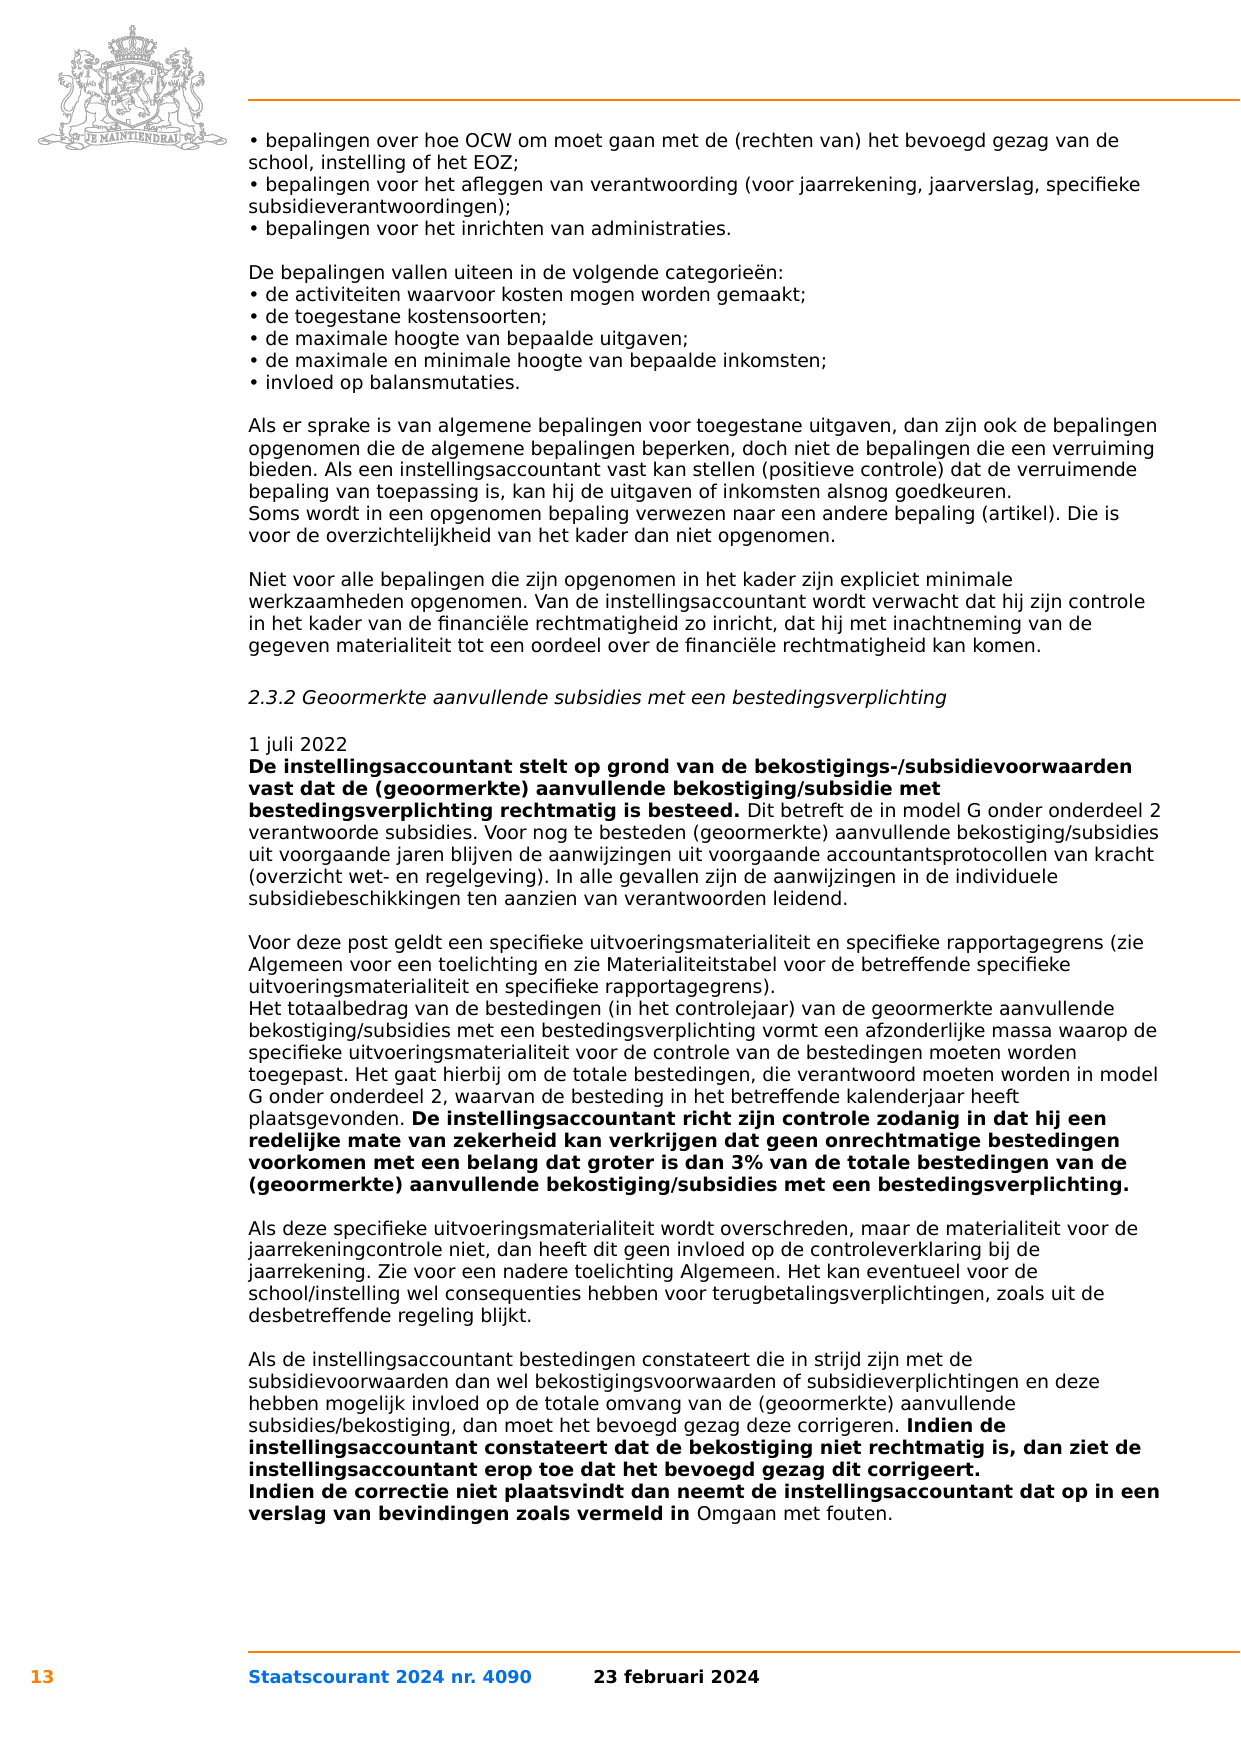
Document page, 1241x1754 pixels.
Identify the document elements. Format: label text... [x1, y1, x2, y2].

text Niet voor alle bepalingen die zijn opgenomen in het kader zijn expliciet minimale werkzaamheden opgenomen. Van de instellingsaccountant wordt verwacht dat hij zijn controle in het kader van de financiële rechtmatigheid zo inricht, dat hij met inachtneming van de gegeven materialiteit tot een oordeel over de financiële rechtmatigheid kan komen. [248, 569, 1163, 657]
text • invloed op balansmutaties. [248, 372, 1163, 393]
text • bepalingen voor het afleggen van verantwoording (voor jaarrekening, jaarverslag, specifieke subsidieverantwoordingen); [248, 174, 1163, 218]
text • bepalingen over hoe OCW om moet gaan met de (rechten van) het bevoegd gezag van de school, instelling of het EOZ; [248, 130, 1163, 174]
text Indien de correctie niet plaatsvindt dan neemt de instellingsaccountant dat op in een verslag van bevindingen zoals vermeld in Omgaan met fouten. [248, 1481, 1163, 1525]
text Voor deze post geldt een specifieke uitvoeringsmaterialiteit en specifieke rapportagegrens (zie Algemeen voor een toelichting en zie Materialiteitstabel voor de betreffende specifieke uitvoeringsmaterialiteit en specifieke rapportagegrens). [248, 932, 1163, 998]
text Soms wordt in een opgenomen bepaling verwezen naar een andere bepaling (artikel). Die is voor de overzichtelijkheid van het kader dan niet opgenomen. [248, 503, 1163, 547]
subtitle 2.3.2 Geoormerkte aanvullende subsidies met een bestedingsverplichting [248, 687, 1163, 709]
text • de toegestane kostensoorten; [248, 306, 1163, 328]
text 1 juli 2022 [248, 734, 1163, 756]
text Als deze specifieke uitvoeringsmaterialiteit wordt overschreden, maar de materialiteit voor de jaarrekeningcontrole niet, dan heeft dit geen invloed op de controleverklaring bij de jaarrekening. Zie voor een nadere toelichting Algemeen. Het kan eventueel voor de school/instelling wel consequenties hebben voor terugbetalingsverplichtingen, zoals uit de desbetreffende regeling blijkt. [248, 1217, 1163, 1327]
text • de maximale en minimale hoogte van bepaalde inkomsten; [248, 349, 1163, 372]
text • bepalingen voor het inrichten van administraties. [248, 218, 1163, 240]
text De bepalingen vallen uiteen in de volgende categorieën: [248, 262, 1163, 284]
text • de activiteiten waarvoor kosten mogen worden gemaakt; [248, 284, 1163, 306]
text Als er sprake is van algemene bepalingen voor toegestane uitgaven, dan zijn ook de bepalingen opgenomen die de algemene bepalingen beperken, doch niet de bepalingen die een verruiming bieden. Als een instellingsaccountant vast kan stellen (positieve controle) dat de verruimende bepaling van toepassing is, kan hij de uitgaven of inkomsten alsnog goedkeuren. [248, 415, 1163, 503]
text De instellingsaccountant stelt op grond van de bekostigings-/subsidievoorwaarden vast dat de (geoormerkte) aanvullende bekostiging/subsidie met bestedingsverplichting rechtmatig is besteed. Dit betreft de in model G onder onderdeel 2 verantwoorde subsidies. Voor nog te besteden (geoormerkte) aanvullende bekostiging/subsidies uit voorgaande jaren blijven de aanwijzingen uit voorgaande accountantsprotocollen van kracht (overzicht wet- en regelgeving). In alle gevallen zijn de aanwijzingen in de individuele subsidiebeschikkingen ten aanzien van verantwoorden leidend. [248, 756, 1163, 910]
text Als de instellingsaccountant bestedingen constateert die in strijd zijn met de subsidievoorwaarden dan wel bekostigingsvoorwaarden of subsidieverplichtingen en deze hebben mogelijk invloed op de totale omvang van de (geoormerkte) aanvullende subsidies/bekostiging, dan moet het bevoegd gezag deze corrigeren. Indien de instellingsaccountant constateert dat de bekostiging niet rechtmatig is, dan ziet de instellingsaccountant erop toe dat het bevoegd gezag dit corrigeert. [248, 1349, 1163, 1481]
text • de maximale hoogte van bepaalde uitgaven; [248, 328, 1163, 349]
text Het totaalbedrag van de bestedingen (in het controlejaar) van de geoormerkte aanvullende bekostiging/subsidies met een bestedingsverplichting vormt een afzonderlijke massa waarop de specifieke uitvoeringsmaterialiteit voor de controle van de bestedingen moeten worden toegepast. Het gaat hierbij om de totale bestedingen, die verantwoord moeten worden in model G onder onderdeel 2, waarvan de besteding in het betreffende kalenderjaar heeft plaatsgevonden. De instellingsaccountant richt zijn controle zodanig in dat hij een redelijke mate van zekerheid kan verkrijgen dat geen onrechtmatige bestedingen voorkomen met een belang dat groter is dan 3% van de totale bestedingen van de (geoormerkte) aanvullende bekostiging/subsidies met een bestedingsverplichting. [248, 998, 1163, 1196]
picture [38, 25, 227, 150]
